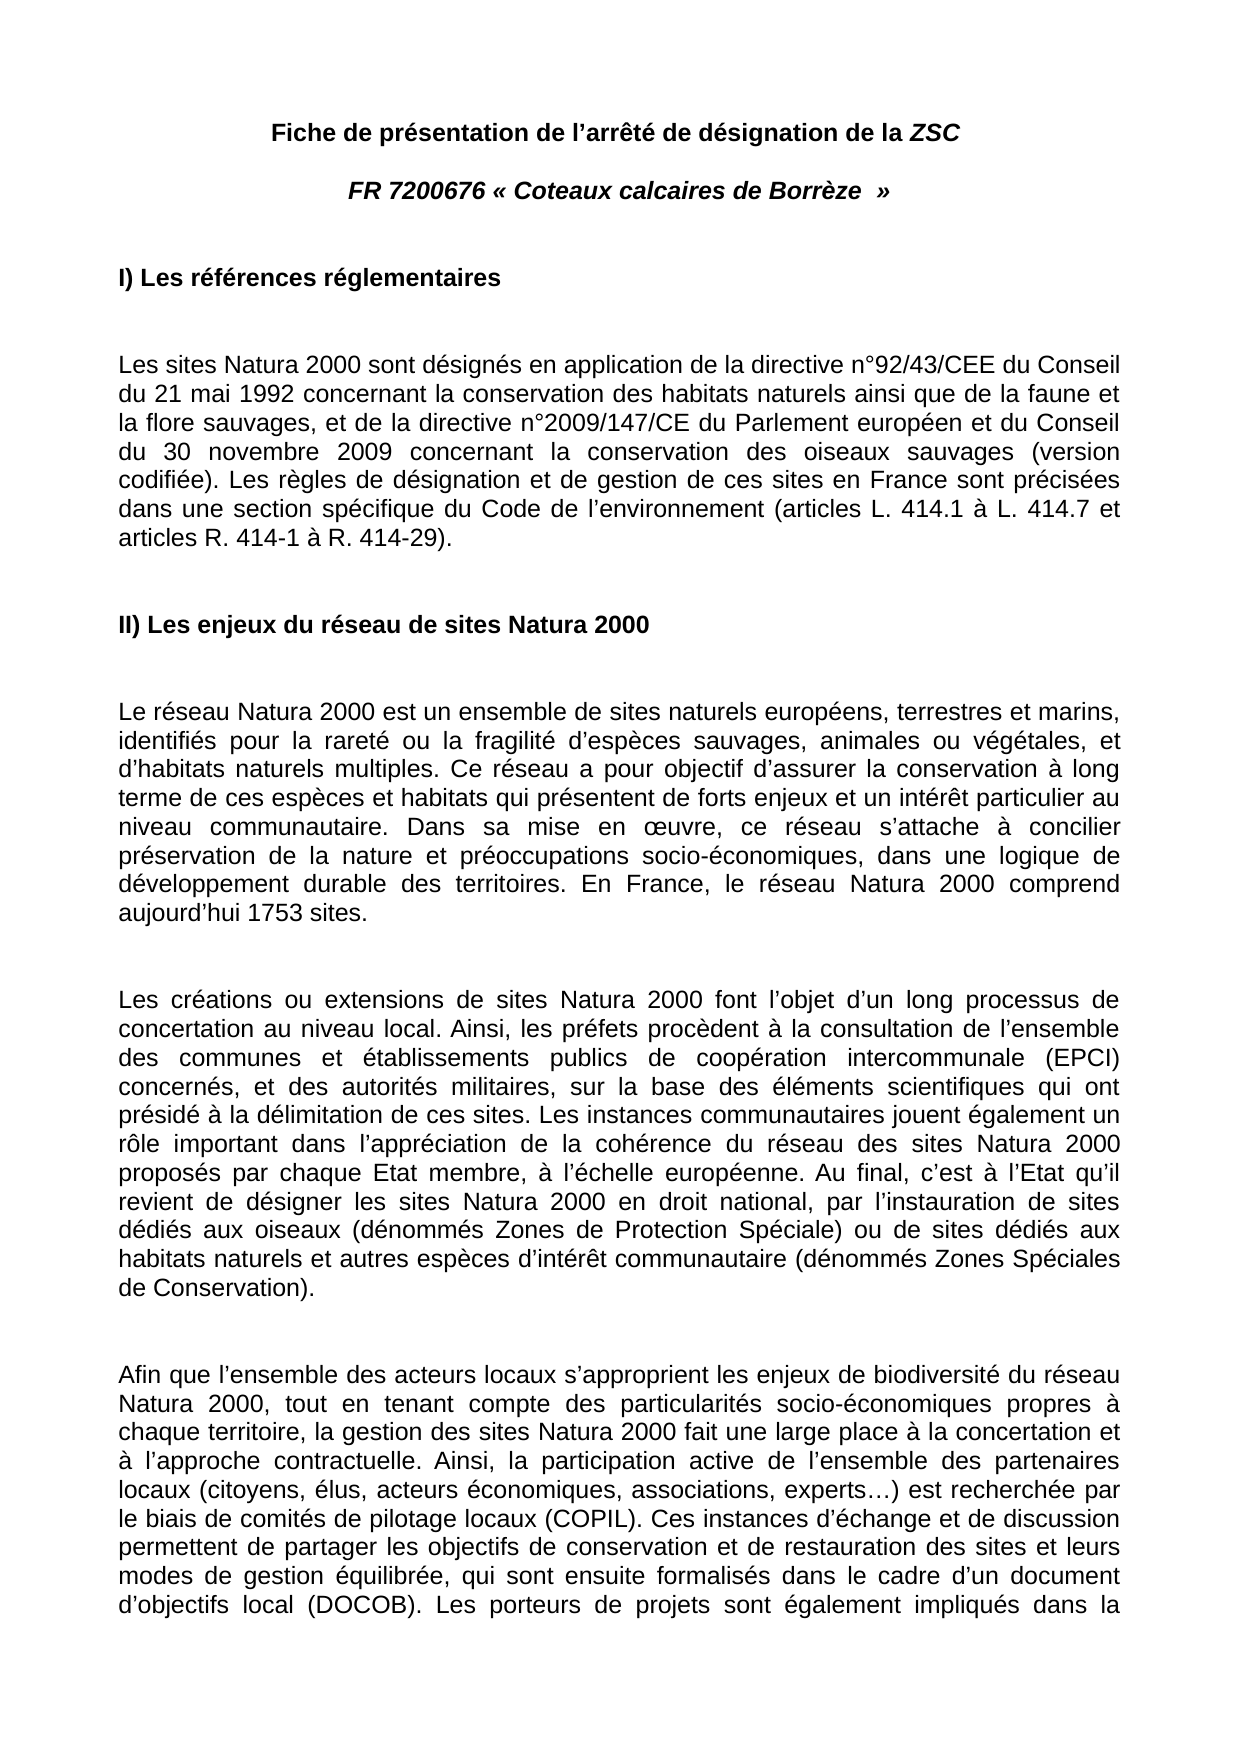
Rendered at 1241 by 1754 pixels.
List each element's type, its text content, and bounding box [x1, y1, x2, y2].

text Fiche de présentation de l’arrêté de désignation de la ZSC [118, 118, 1122, 147]
text I) Les références réglementaires [118, 263, 1122, 292]
text Les créations ou extensions de sites Natura 2000 font l’objet d’un long processus de concertation au niveau local. Ainsi, les préfets procèdent à la consultation de l’ensemble des communes et établissements publics de coopération intercommunale (EPCI) concernés, et des autorités militaires, sur la base des éléments scientifiques qui ont présidé à la délimitation de ces sites. Les instances communautaires jouent également un rôle important dans l’appréciation de la cohérence du réseau des sites Natura 2000 proposés par chaque Etat membre, à l’échelle européenne. Au final, c’est à l’Etat qu’il revient de désigner les sites Natura 2000 en droit national, par l’instauration de sites dédiés aux oiseaux (dénommés Zones de Protection Spéciale) ou de sites dédiés aux habitats naturels et autres espèces d’intérêt communautaire (dénommés Zones Spéciales de Conservation). [118, 985, 1122, 1301]
text Afin que l’ensemble des acteurs locaux s’approprient les enjeux de biodiversité du réseau Natura 2000, tout en tenant compte des particularités socio-économiques propres à chaque territoire, la gestion des sites Natura 2000 fait une large place à la concertation et à l’approche contractuelle. Ainsi, la participation active de l’ensemble des partenaires locaux (citoyens, élus, acteurs économiques, associations, experts…) est recherchée par le biais de comités de pilotage locaux (COPIL). Ces instances d’échange et de discussion permettent de partager les objectifs de conservation et de restauration des sites et leurs modes de gestion équilibrée, qui sont ensuite formalisés dans le cadre d’un document d’objectifs local (DOCOB). Les porteurs de projets sont également impliqués dans la [118, 1360, 1122, 1618]
text II) Les enjeux du réseau de sites Natura 2000 [118, 610, 1122, 638]
text Le réseau Natura 2000 est un ensemble de sites naturels européens, terrestres et marins, identifiés pour la rareté ou la fragilité d’espèces sauvages, animales ou végétales, et d’habitats naturels multiples. Ce réseau a pour objectif d’assurer la conservation à long terme de ces espèces et habitats qui présentent de forts enjeux et un intérêt particulier au niveau communautaire. Dans sa mise en œuvre, ce réseau s’attache à concilier préservation de la nature et préoccupations socio-économiques, dans une logique de développement durable des territoires. En France, le réseau Natura 2000 comprend aujourd’hui 1753 sites. [118, 697, 1122, 927]
text FR 7200676 « Coteaux calcaires de Borrèze » [118, 176, 1122, 205]
text Les sites Natura 2000 sont désignés en application de la directive n°92/43/CEE du Conseil du 21 mai 1992 concernant la conservation des habitats naturels ainsi que de la faune et la flore sauvages, et de la directive n°2009/147/CE du Parlement européen et du Conseil du 30 novembre 2009 concernant la conservation des oiseaux sauvages (version codifiée). Les règles de désignation et de gestion de ces sites en France sont précisées dans une section spécifique du Code de l’environnement (articles L. 414.1 à L. 414.7 et articles R. 414-1 à R. 414-29). [118, 350, 1122, 551]
